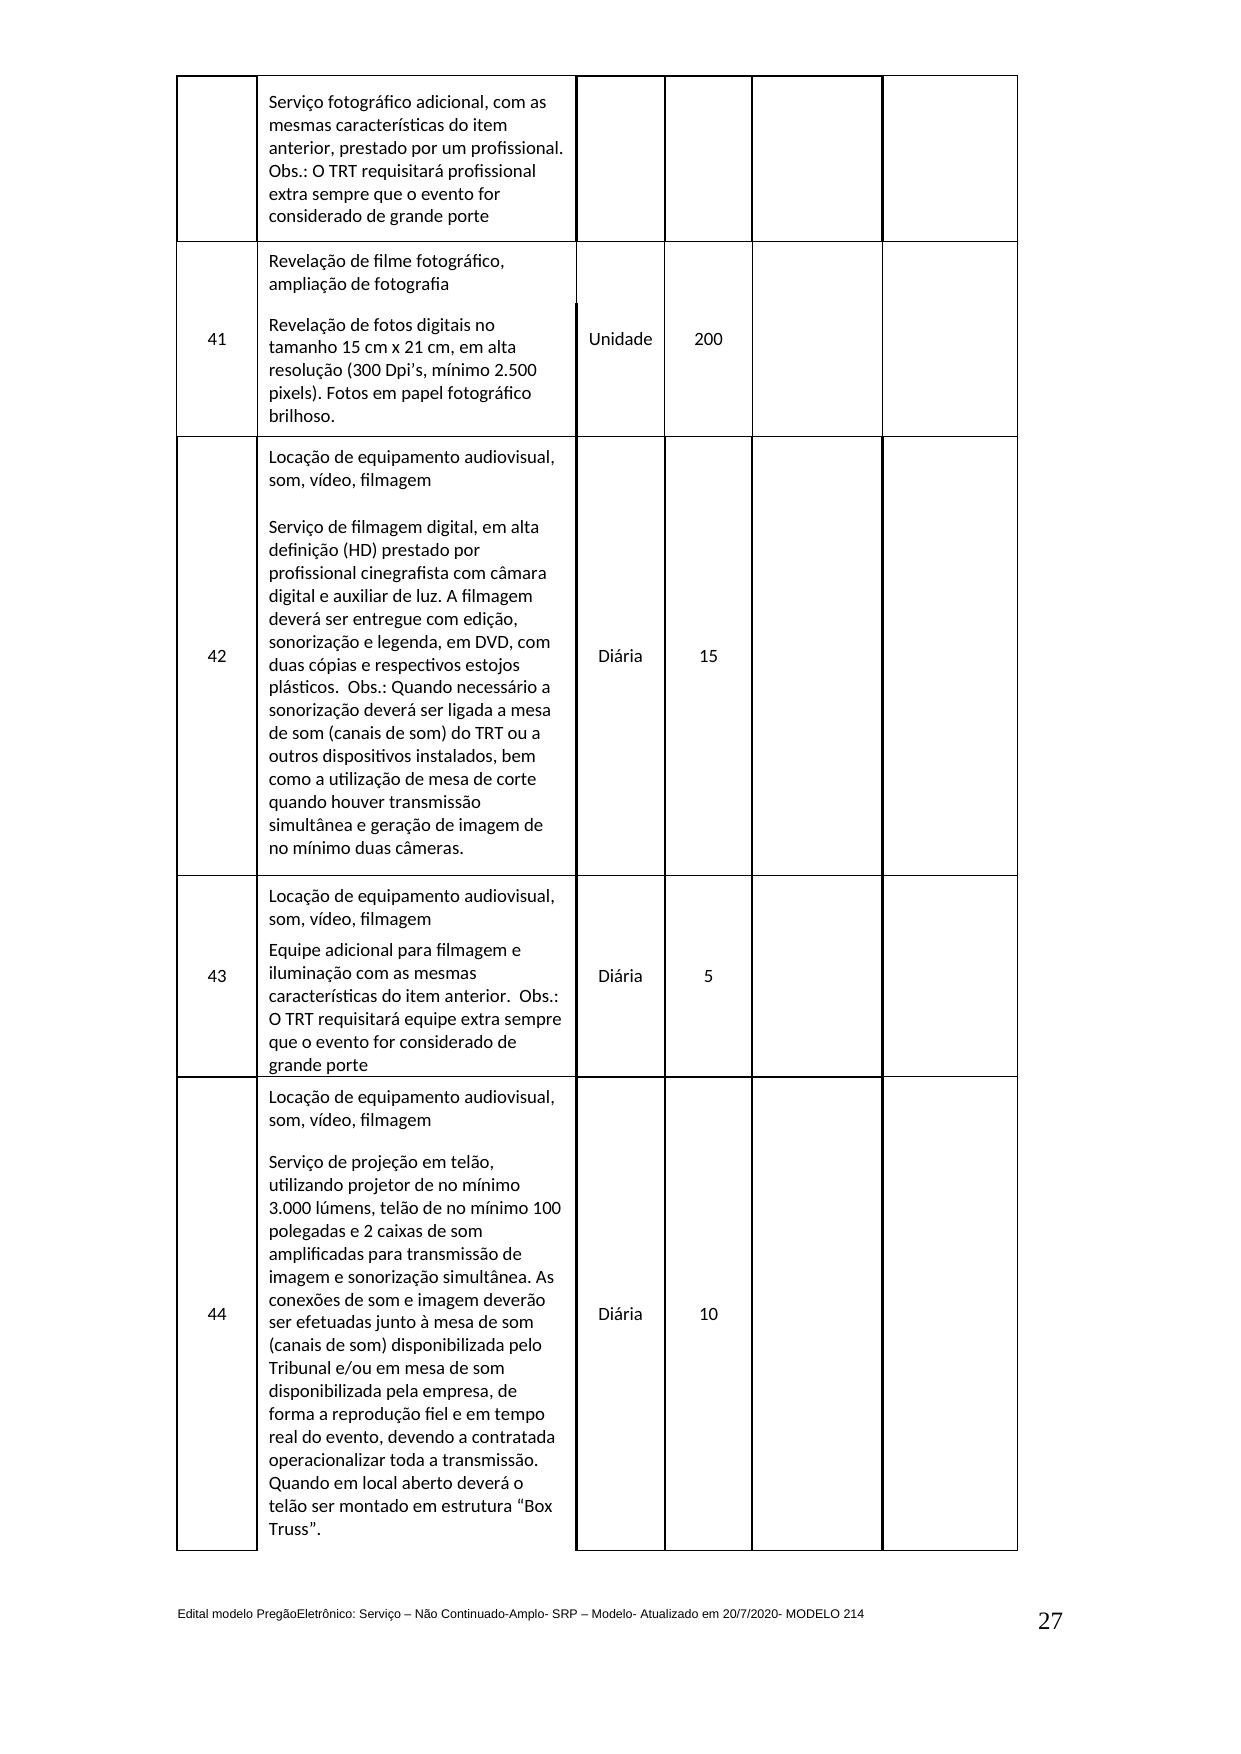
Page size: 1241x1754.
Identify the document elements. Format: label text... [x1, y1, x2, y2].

table_cell Equipe adicional para filmagem e iluminação com as mesmas características do item anterior. Obs.: O TRT requisitará equipe extra sempre que o evento for considerado de grande porte [258, 938, 575, 1076]
table_cell [753, 1078, 881, 1549]
table_cell Unidade [577, 242, 664, 436]
table_cell [884, 876, 1017, 1076]
table_cell [884, 437, 1017, 875]
table_cell 44 [178, 1078, 256, 1549]
table_cell [884, 1077, 1017, 1549]
table_cell [753, 437, 881, 875]
table_cell Serviço de filmagem digital, em alta definição (HD) prestado por profissional cinegrafista com câmara digital e auxiliar de luz. A filmagem deverá ser entregue com edição, sonorização e legenda, em DVD, com duas cópias e respectivos estojos plásticos. Obs.: Quando necessário a sonorização deverá ser ligada a mesa de som (canais de som) do TRT ou a outros dispositivos instalados, bem como a utilização de mesa de corte quando houver transmissão simultânea e geração de imagem de no mínimo duas câmeras. [258, 499, 575, 875]
table_cell [884, 76, 1017, 241]
table_cell Revelação de filme fotográfico, ampliação de fotografia [258, 242, 576, 303]
table_cell [753, 876, 881, 1076]
table_cell Diária [578, 1078, 664, 1549]
table_cell 10 [666, 1078, 751, 1549]
table_cell Locação de equipamento audiovisual, som, vídeo, filmagem [258, 437, 575, 498]
table_cell [578, 77, 664, 241]
table_cell [753, 242, 882, 436]
table_cell Diária [578, 437, 664, 875]
table_cell [883, 242, 1017, 436]
table_cell 5 [666, 876, 751, 1076]
table_cell 43 [178, 876, 256, 1076]
table_cell Serviço de projeção em telão, utilizando projetor de no mínimo 3.000 lúmens, telão de no mínimo 100 polegadas e 2 caixas de som amplificadas para transmissão de imagem e sonorização simultânea. As conexões de som e imagem deverão ser efetuadas junto à mesa de som (canais de som) disponibilizada pelo Tribunal e/ou em mesa de som disponibilizada pela empresa, de forma a reprodução fiel e em tempo real do evento, devendo a contratada operacionalizar toda a transmissão. Quando em local aberto deverá o telão ser montado em estrutura “Box Truss”. [258, 1139, 575, 1549]
table_cell Locação de equipamento audiovisual, som, vídeo, filmagem [258, 1077, 575, 1138]
table_cell Locação de equipamento audiovisual, som, vídeo, filmagem [258, 876, 575, 937]
table_cell 15 [666, 437, 751, 875]
table_cell 200 [665, 242, 752, 436]
table_cell [753, 77, 881, 241]
table_cell [666, 77, 751, 241]
table_cell Revelação de fotos digitais no tamanho 15 cm x 21 cm, em alta resolução (300 Dpi’s, mínimo 2.500 pixels). Fotos em papel fotográfico brilhoso. [258, 303, 575, 436]
table_cell 41 [177, 242, 257, 436]
table_cell [178, 77, 256, 241]
table_cell 42 [178, 437, 256, 875]
table_cell Serviço fotográfico adicional, com as mesmas características do item anterior, prestado por um profissional. Obs.: O TRT requisitará profissional extra sempre que o evento for considerado de grande porte [258, 76, 575, 241]
table_cell Diária [578, 876, 664, 1076]
